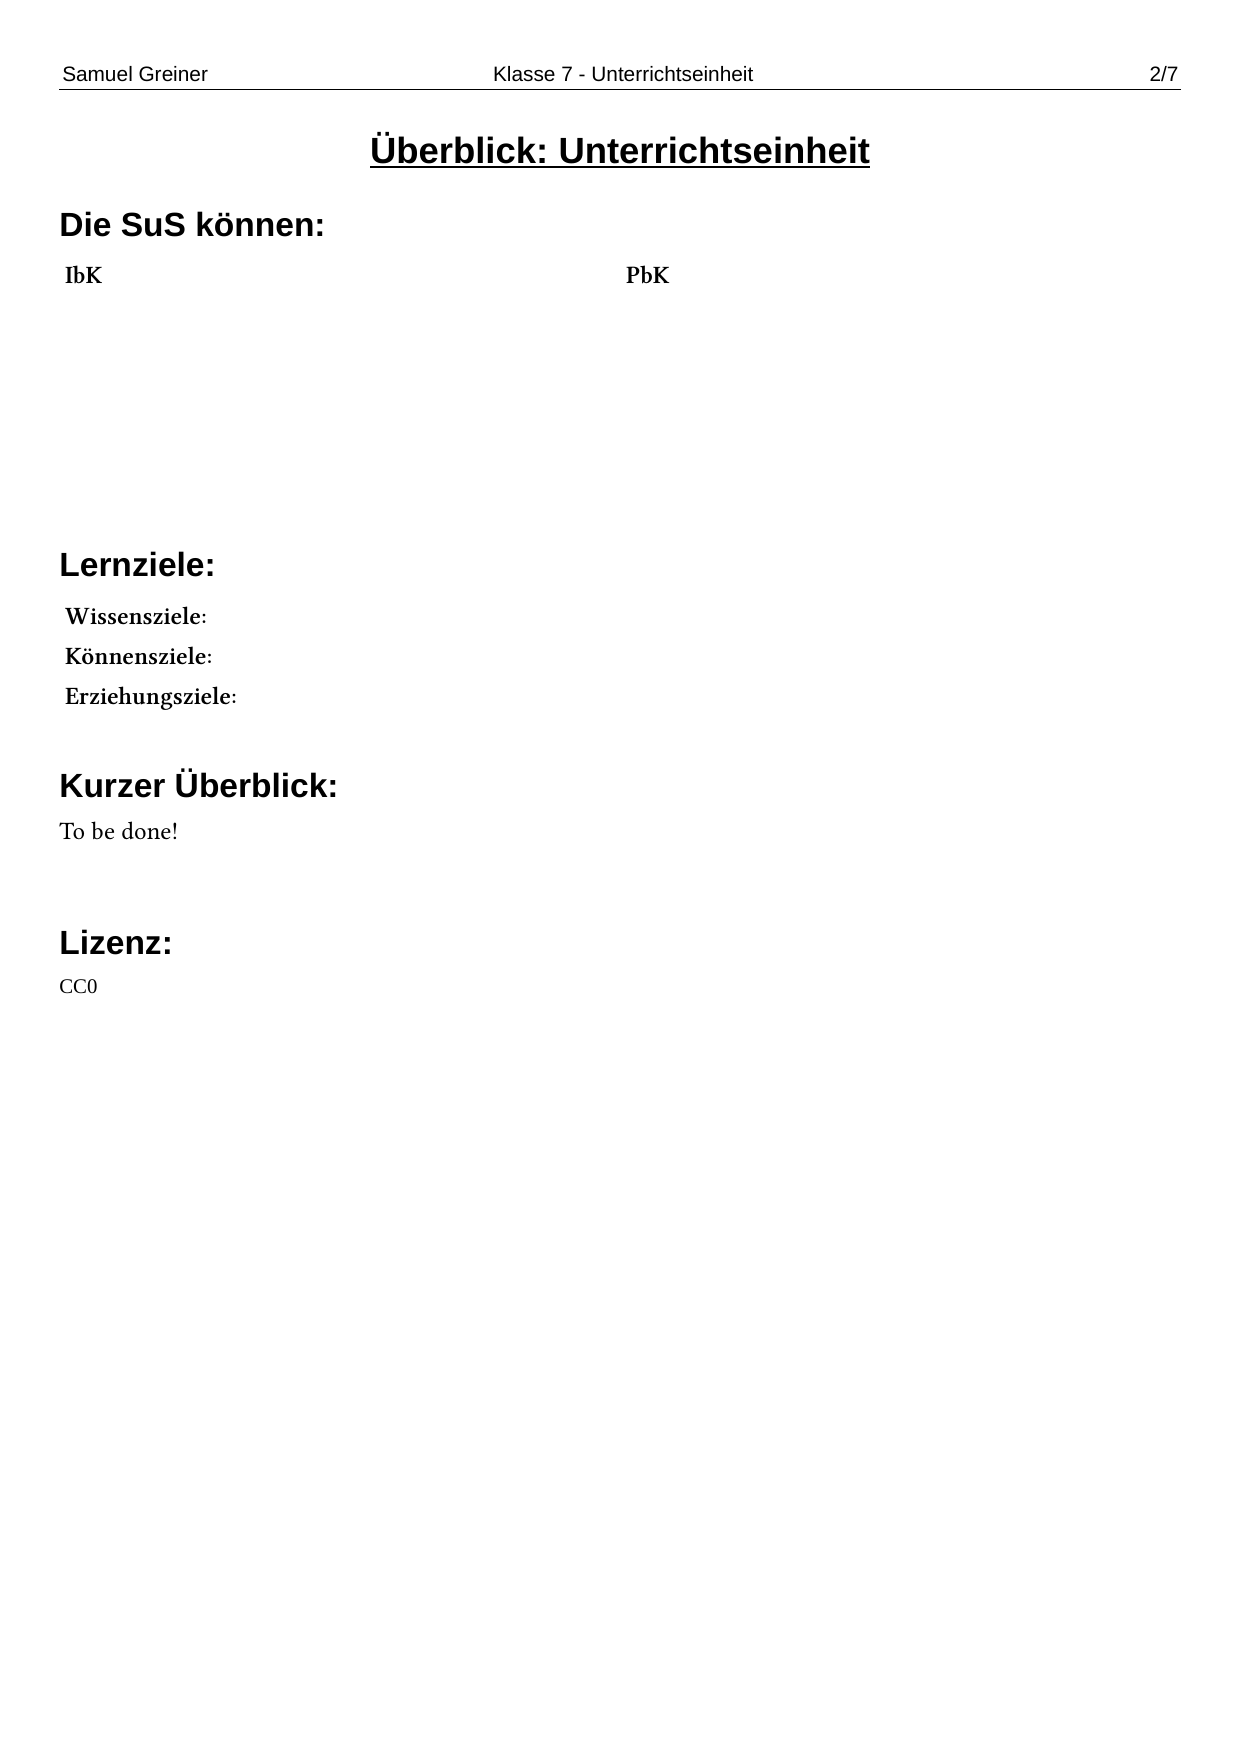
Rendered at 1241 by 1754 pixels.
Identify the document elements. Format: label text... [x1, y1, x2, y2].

table_cell [620, 296, 1181, 336]
table_header [252, 596, 1181, 636]
subtitle Überblick: Unterrichtseinheit [59, 129, 1181, 171]
subtitle Lizenz: [59, 923, 1181, 962]
table_header Wissensziele: [59, 596, 252, 636]
table_cell [252, 676, 1181, 716]
table_cell [252, 636, 1181, 676]
subtitle Lernziele: [59, 545, 1181, 584]
table_cell [59, 336, 620, 376]
table_header IbK [59, 256, 620, 296]
text To be done! [59, 817, 1181, 845]
subtitle Kurzer Überblick: [59, 766, 1181, 804]
table_header PbK [620, 256, 1181, 296]
table_cell Erziehungsziele: [59, 676, 252, 716]
subtitle Die SuS können: [59, 204, 1181, 243]
table_cell [59, 376, 620, 416]
table_cell [59, 296, 620, 336]
table_cell [620, 336, 1181, 376]
table_cell [59, 416, 620, 456]
table_cell [620, 456, 1181, 496]
table_cell [620, 376, 1181, 416]
text CC0 [59, 974, 1181, 998]
table_cell [620, 416, 1181, 456]
table_cell Könnensziele: [59, 636, 252, 676]
table_cell [59, 456, 620, 496]
